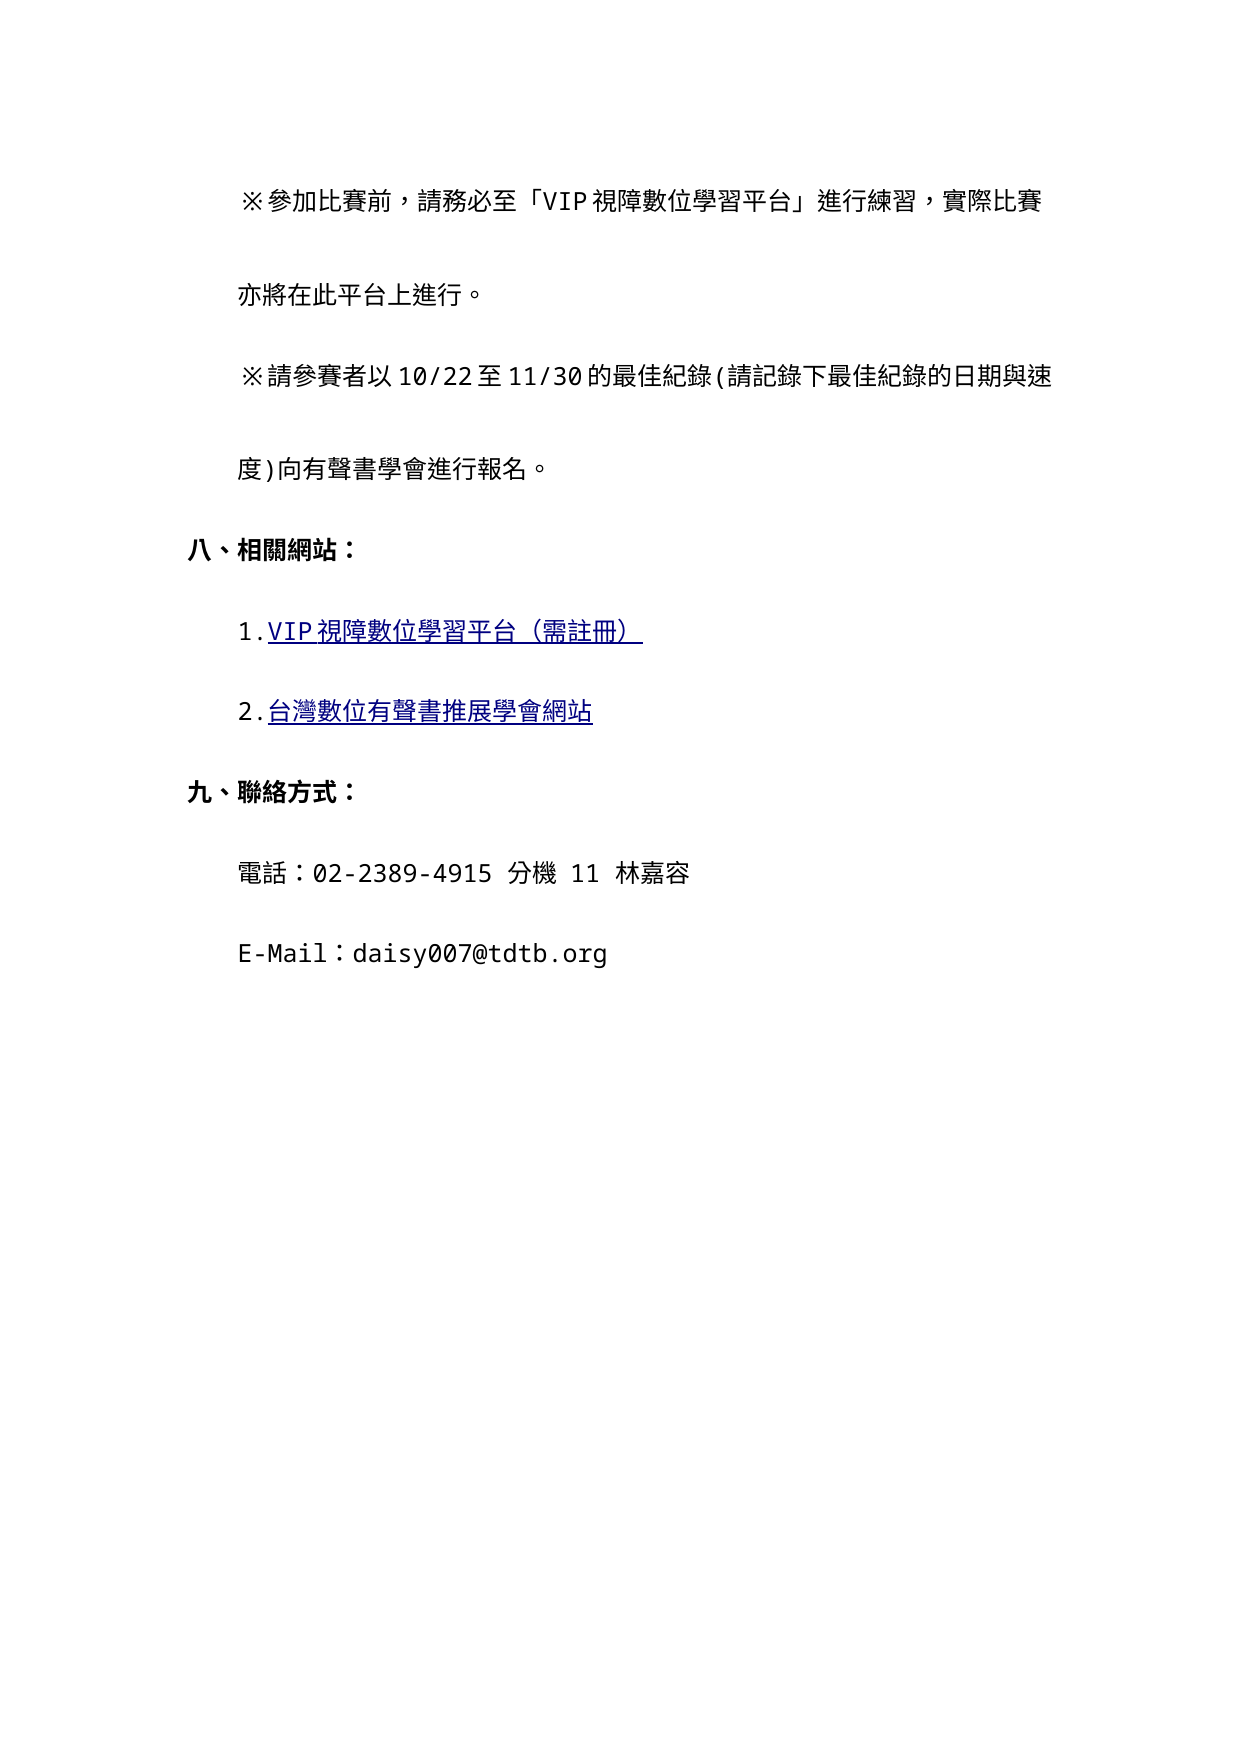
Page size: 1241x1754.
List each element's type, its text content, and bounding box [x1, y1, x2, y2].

text 1.VIP視障數位學習平台（需註冊） [187, 588, 1053, 650]
text 電話：02-2389-4915 分機 11 林嘉容 [237, 829, 1053, 892]
text ※參加比賽前，請務必至「VIP視障數位學習平台」進行練習，實際比賽亦將在此平台上進行。 [237, 158, 1053, 314]
text ※請參賽者以10/22至11/30的最佳紀錄(請記錄下最佳紀錄的日期與速度)向有聲書學會進行報名。 [237, 333, 1053, 489]
text 八、相關網站： [187, 507, 1053, 569]
text 九、聯絡方式： [187, 749, 1053, 811]
text 2.台灣數位有聲書推展學會網站 [187, 668, 1053, 731]
text E-Mail：daisy007@tdtb.org [237, 910, 1053, 973]
